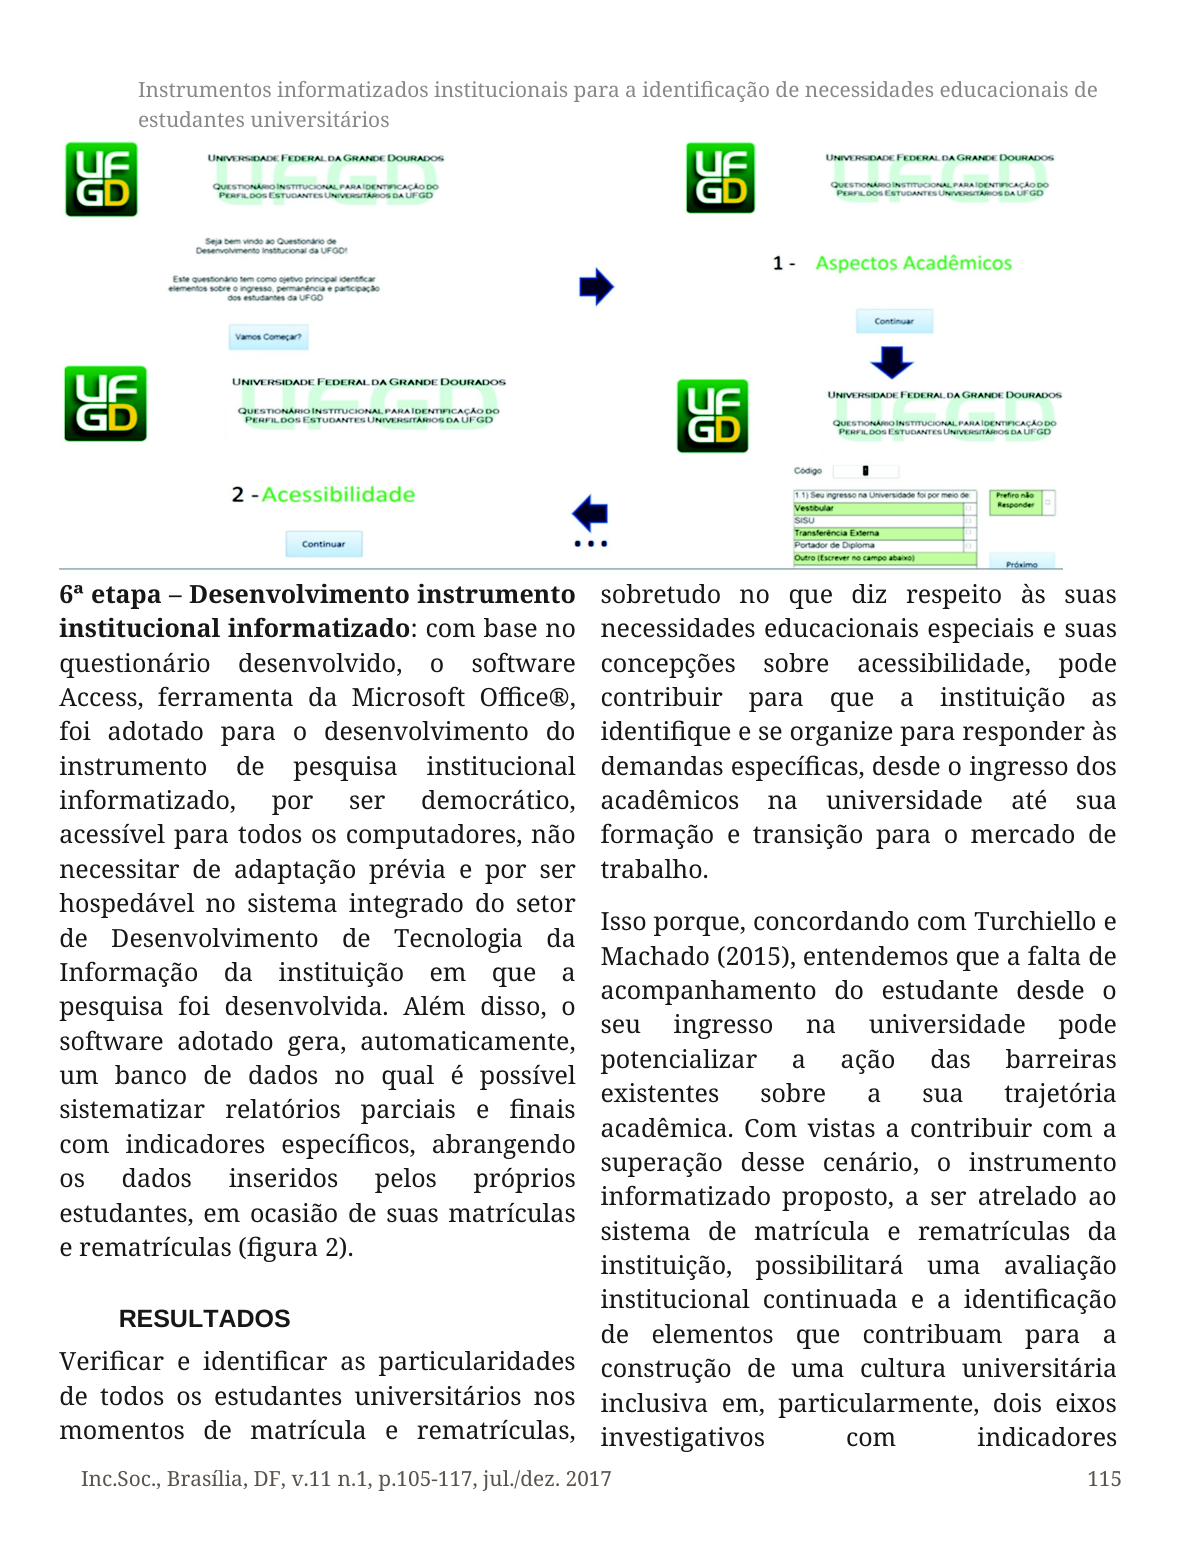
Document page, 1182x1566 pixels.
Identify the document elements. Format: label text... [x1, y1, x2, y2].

subtitle RESULTADOS [118, 1304, 581, 1332]
text 6ª etapa – Desenvolvimento instrumento institucional informatizado: com base no questionário desenvolvido, o software Access, ferramenta da Microsoft Office®, foi adotado para o desenvolvimento do instrumento de pesquisa institucional informatizado, por ser democrático, acessível para todos os computadores, não necessitar de adaptação prévia e por ser hospedável no sistema integrado do setor de Desenvolvimento de Tecnologia da Informação da instituição em que a pesquisa foi desenvolvida. Além disso, o software adotado gera, automaticamente, um banco de dados no qual é possível sistematizar relatórios parciais e finais com indicadores específicos, abrangendo os dados inseridos pelos próprios estudantes, em ocasião de suas matrículas e rematrículas (figura 2). [59, 576, 576, 1264]
text sobretudo no que diz respeito às suas necessidades educacionais especiais e suas concepções sobre acessibilidade, pode contribuir para que a instituição as identifique e se organize para responder às demandas específicas, desde o ingresso dos acadêmicos na universidade até sua formação e transição para o mercado de trabalho. [600, 576, 1117, 886]
text Verificar e identificar as particularidades de todos os estudantes universitários nos momentos de matrícula e rematrículas, [59, 1344, 576, 1447]
text Isso porque, concordando com Turchiello e Machado (2015), entendemos que a falta de acompanhamento do estudante desde o seu ingresso na universidade pode potencializar a ação das barreiras existentes sobre a sua trajetória acadêmica. Com vistas a contribuir com a superação desse cenário, o instrumento informatizado proposto, a ser atrelado ao sistema de matrícula e rematrículas da instituição, possibilitará uma avaliação institucional continuada e a identificação de elementos que contribuam para a construção de uma cultura universitária inclusiva em, particularmente, dois eixos investigativos com indicadores [600, 904, 1117, 1454]
